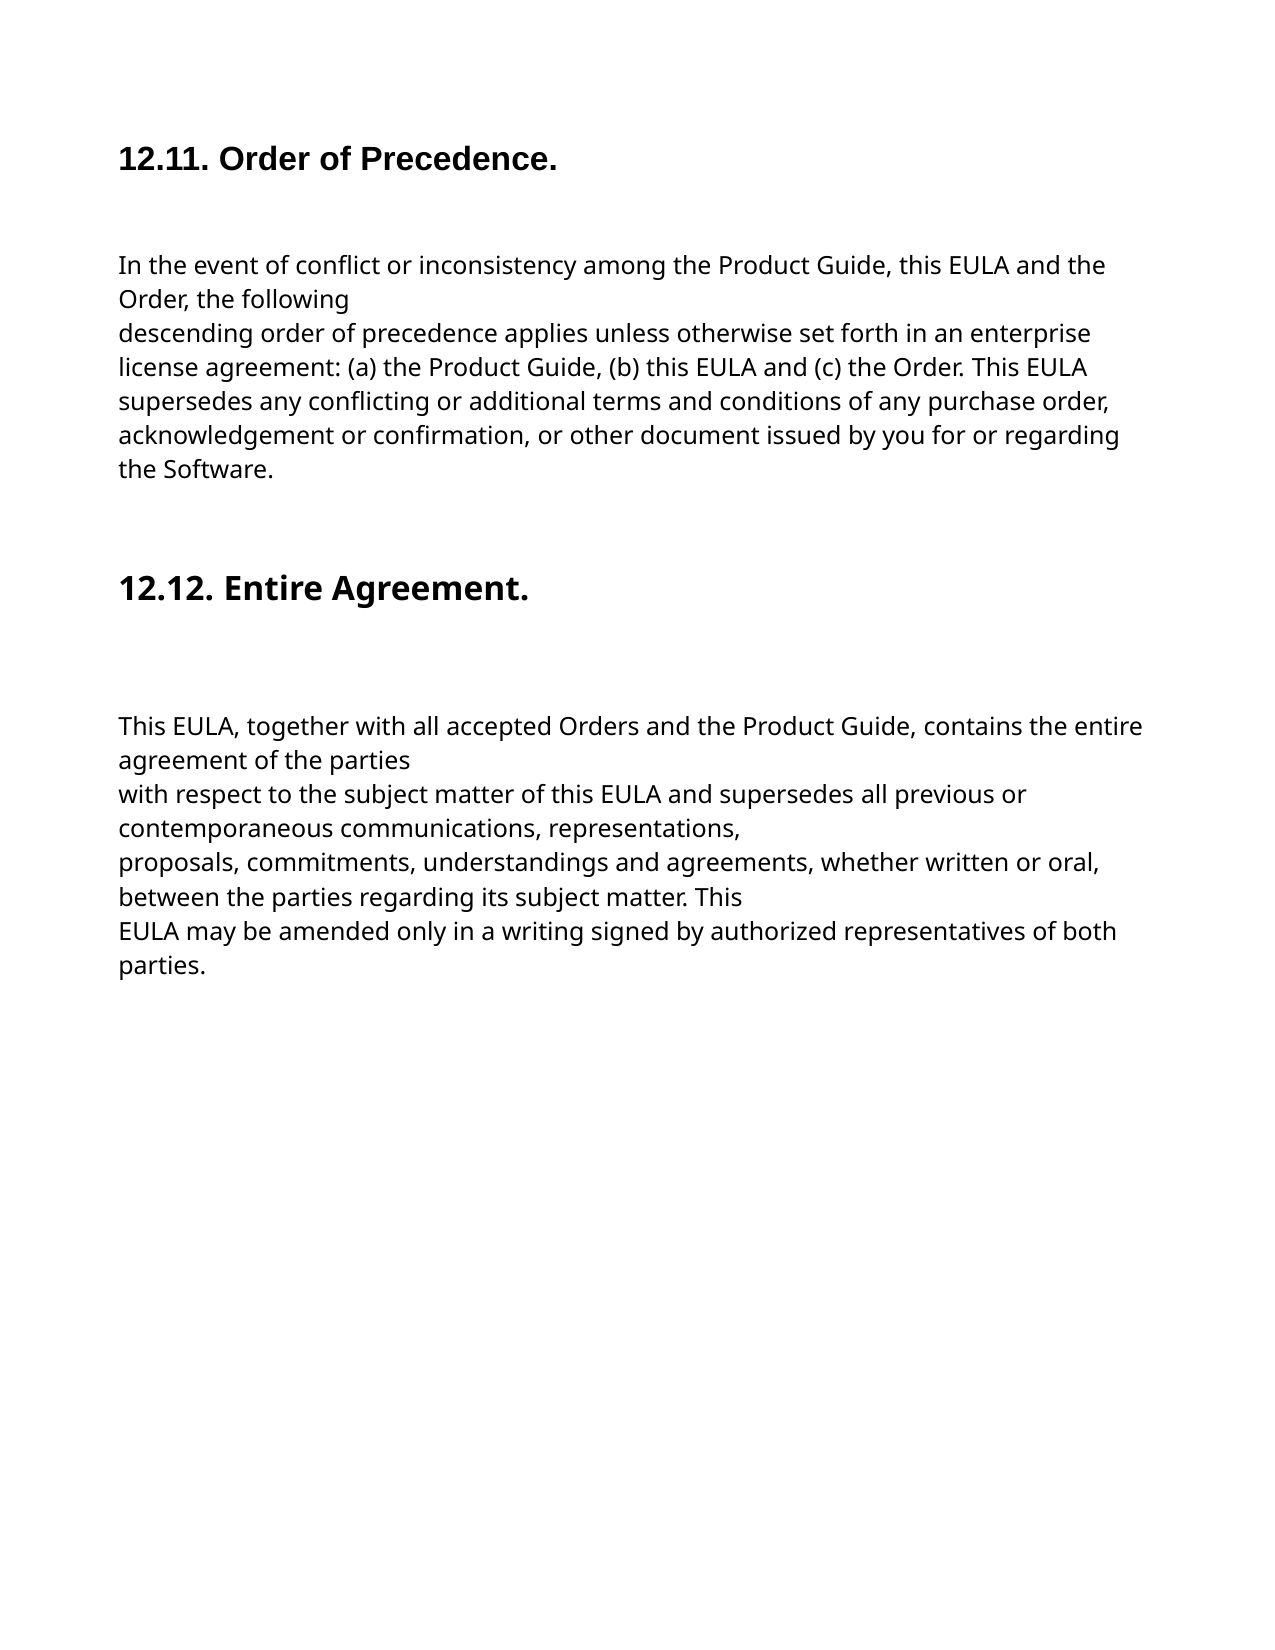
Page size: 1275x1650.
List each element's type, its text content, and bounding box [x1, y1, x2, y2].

text This EULA, together with all accepted Orders and the Product Guide, contains the entire agreement of the parties with respect to the subject matter of this EULA and supersedes all previous or contemporaneous communications, representations, proposals, commitments, understandings and agreements, whether written or oral, between the parties regarding its subject matter. This EULA may be amended only in a writing signed by authorized representatives of both parties. [118, 709, 1157, 981]
subtitle 12.11. Order of Precedence. [118, 139, 1157, 178]
text In the event of conflict or inconsistency among the Product Guide, this EULA and the Order, the following descending order of precedence applies unless otherwise set forth in an enterprise license agreement: (a) the Product Guide, (b) this EULA and (c) the Order. This EULA supersedes any conflicting or additional terms and conditions of any purchase order, acknowledgement or confirmation, or other document issued by you for or regarding the Software. [118, 248, 1157, 486]
subtitle 12.12. Entire Agreement. [118, 564, 1157, 610]
